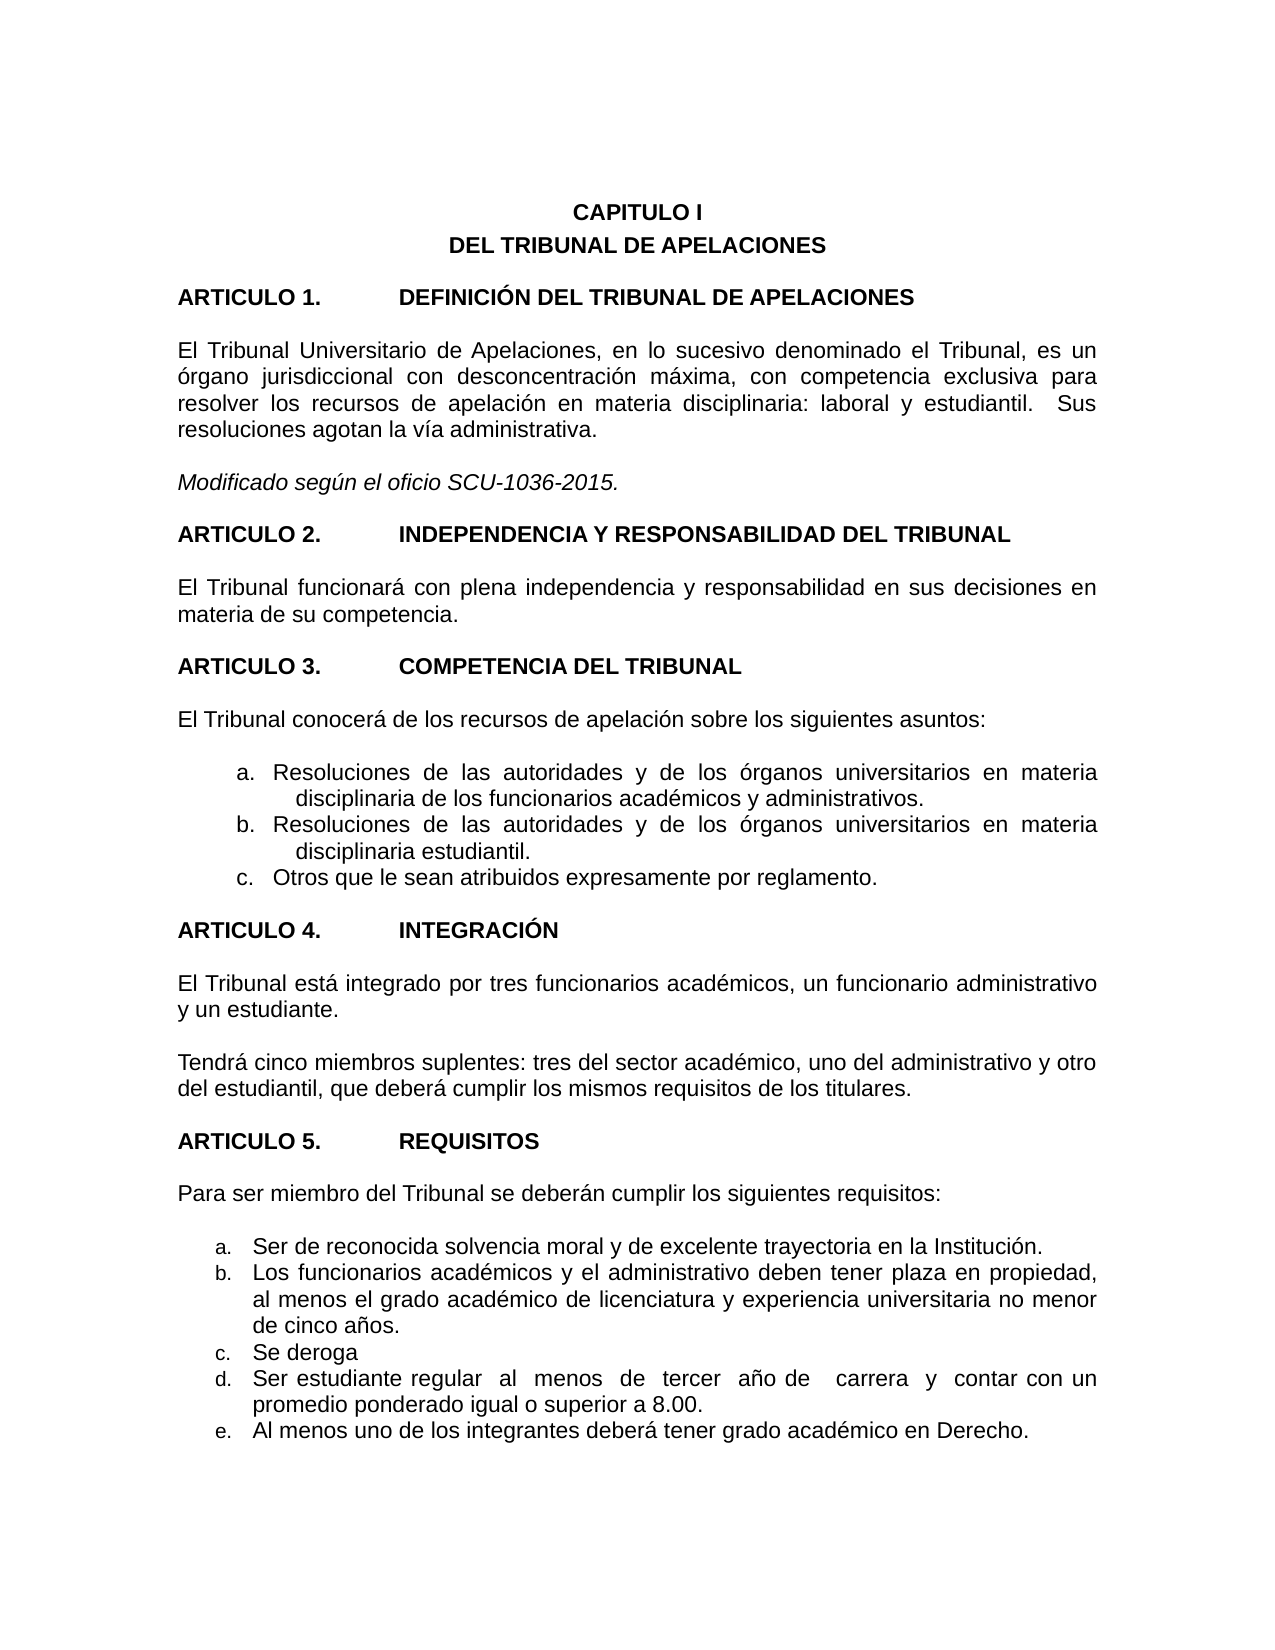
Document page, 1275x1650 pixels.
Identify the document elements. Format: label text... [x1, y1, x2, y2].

subtitle ARTICULO 2. INDEPENDENCIA Y RESPONSABILIDAD DEL TRIBUNAL [177, 521, 1098, 548]
subtitle ARTICULO 3. COMPETENCIA DEL TRIBUNAL [177, 653, 1098, 679]
subtitle ARTICULO 4. INTEGRACIÓN [177, 917, 1098, 943]
text El Tribunal está integrado por tres funcionarios académicos, un funcionario administrativo y un estudiante. [177, 969, 1098, 1022]
list Al menos uno de los integrantes deberá tener grado académico en Derecho. [215, 1417, 1098, 1444]
text Para ser miembro del Tribunal se deberán cumplir los siguientes requisitos: [177, 1180, 1098, 1207]
list Ser estudiante regular al menos de tercer año de carrera y contar con un promedio ponderado igual o superior a 8.00. [215, 1365, 1098, 1417]
subtitle ARTICULO 1. DEFINICIÓN DEL TRIBUNAL DE APELACIONES [177, 284, 1098, 311]
text El Tribunal Universitario de Apelaciones, en lo sucesivo denominado el Tribunal, es un órgano jurisdiccional con desconcentración máxima, con competencia exclusiva para resolver los recursos de apelación en materia disciplinaria: laboral y estudiantil. Sus resoluciones agotan la vía administrativa. [177, 337, 1098, 442]
list Se deroga [215, 1338, 1098, 1365]
list Los funcionarios académicos y el administrativo deben tener plaza en propiedad, al menos el grado académico de licenciatura y experiencia universitaria no menor de cinco años. [215, 1259, 1098, 1338]
subtitle CAPITULO I [177, 199, 1098, 225]
text DEL TRIBUNAL DE APELACIONES [177, 232, 1098, 258]
list Ser de reconocida solvencia moral y de excelente trayectoria en la Institución. [215, 1233, 1098, 1259]
text Modificado según el oficio SCU-1036-2015. [177, 469, 1098, 495]
list Otros que le sean atribuidos expresamente por reglamento. [236, 864, 1098, 890]
text El Tribunal funcionará con plena independencia y responsabilidad en sus decisiones en materia de su competencia. [177, 574, 1098, 627]
text Tendrá cinco miembros suplentes: tres del sector académico, uno del administrativo y otro del estudiantil, que deberá cumplir los mismos requisitos de los titulares. [177, 1048, 1098, 1101]
subtitle ARTICULO 5. REQUISITOS [177, 1128, 1098, 1154]
list Resoluciones de las autoridades y de los órganos universitarios en materia disciplinaria de los funcionarios académicos y administrativos. [236, 759, 1098, 811]
text El Tribunal conocerá de los recursos de apelación sobre los siguientes asuntos: [177, 706, 1098, 732]
list Resoluciones de las autoridades y de los órganos universitarios en materia disciplinaria estudiantil. [236, 811, 1098, 864]
